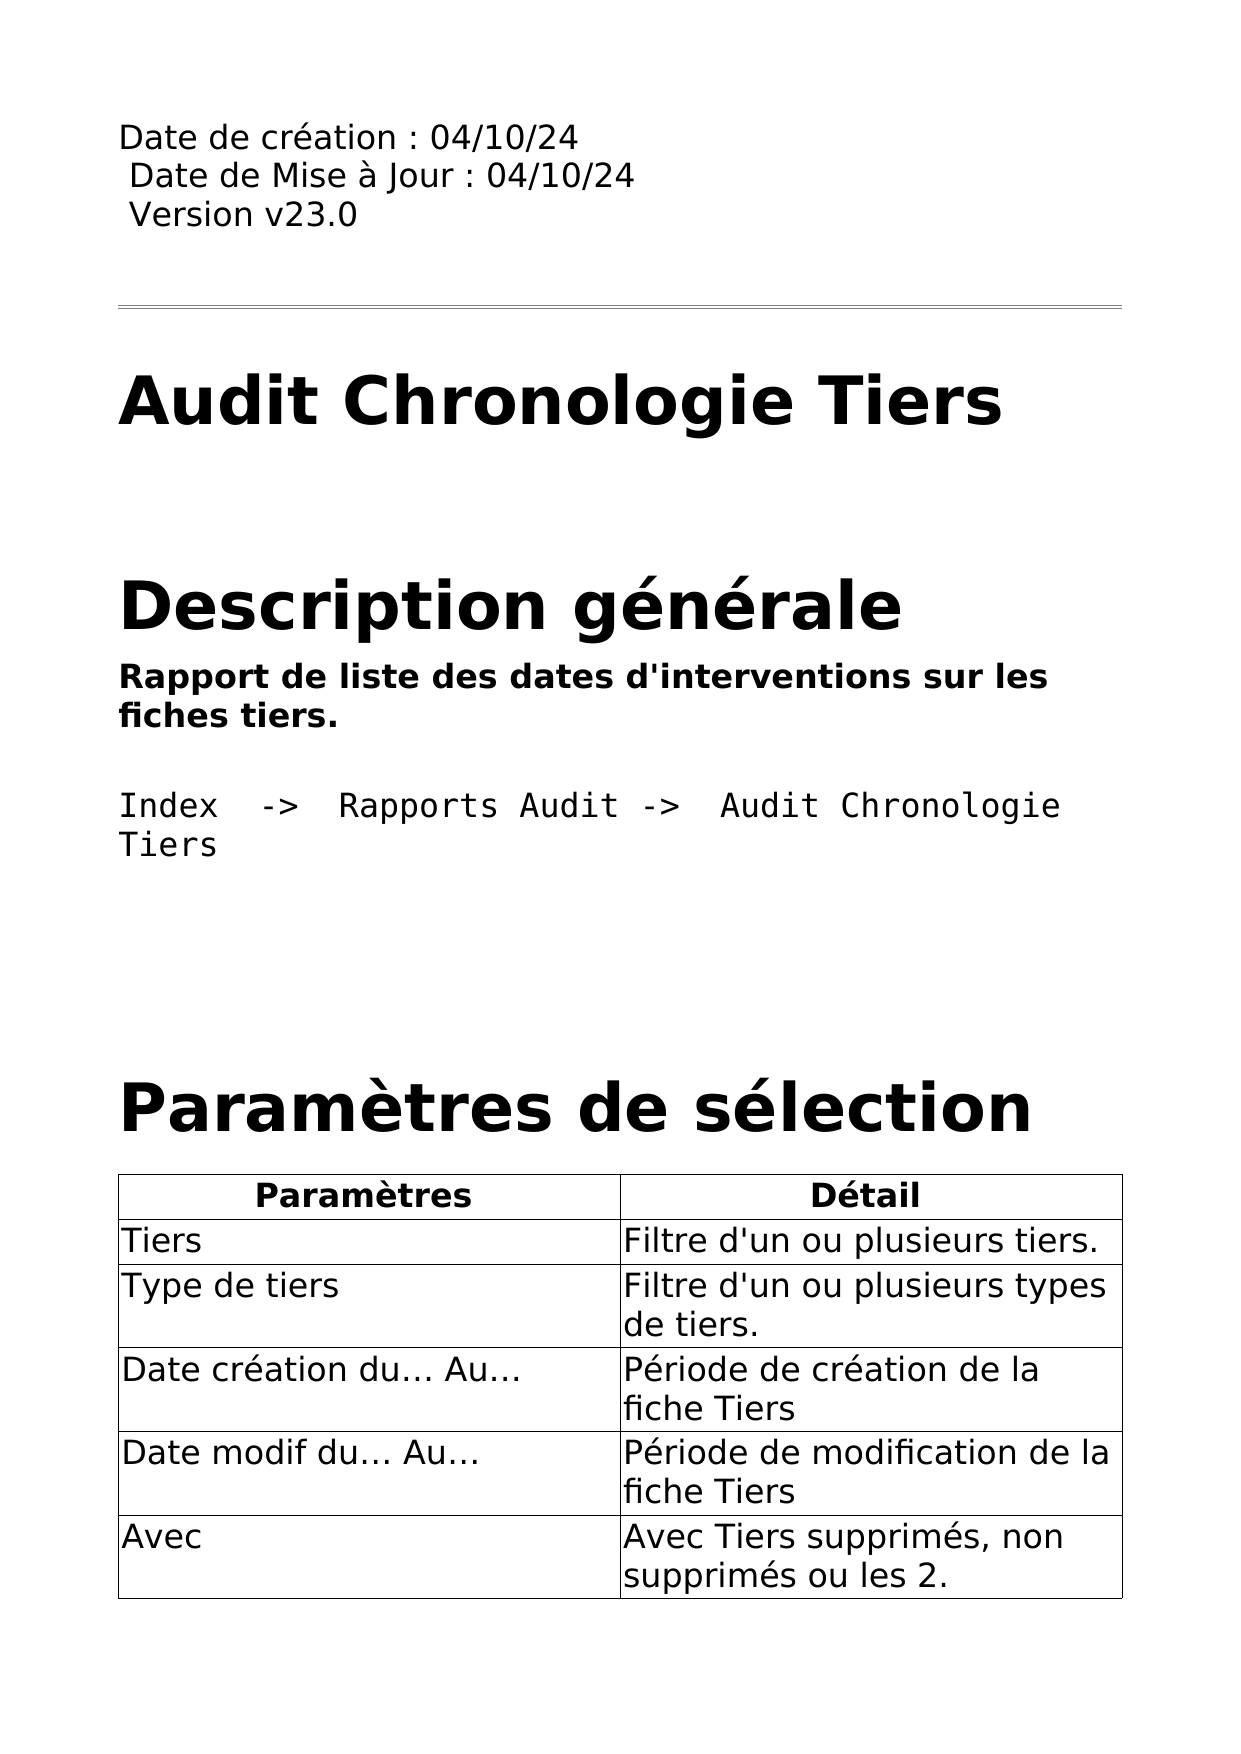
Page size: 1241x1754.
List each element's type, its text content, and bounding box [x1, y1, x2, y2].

table_cell Filtre d'un ou plusieurs types de tiers. [621, 1265, 1122, 1347]
text Rapport de liste des dates d'interventions sur les fiches tiers. [118, 658, 1122, 774]
table_cell Tiers [119, 1220, 620, 1263]
subtitle Audit Chronologie Tiers [118, 362, 1122, 440]
table_cell Avec Tiers supprimés, non supprimés ou les 2. [621, 1516, 1122, 1598]
text Date de création : 04/10/24 Date de Mise à Jour : 04/10/24 Version v23.0 [118, 118, 1122, 273]
table_cell Période de création de la fiche Tiers [621, 1348, 1122, 1431]
table_header Paramètres [119, 1175, 620, 1219]
table_cell Type de tiers [119, 1265, 620, 1347]
table_header Détail [621, 1175, 1122, 1219]
table_cell Filtre d'un ou plusieurs tiers. [621, 1220, 1122, 1263]
table_cell Date modif du… Au… [119, 1432, 620, 1514]
table_cell Avec [119, 1516, 620, 1598]
subtitle Paramètres de sélection [118, 1069, 1122, 1147]
text Index -> Rapports Audit -> Audit Chronologie Tiers [118, 787, 1122, 864]
subtitle Description générale [118, 567, 1122, 645]
table_cell Période de modification de la fiche Tiers [621, 1432, 1122, 1514]
table_cell Date création du… Au… [119, 1348, 620, 1431]
